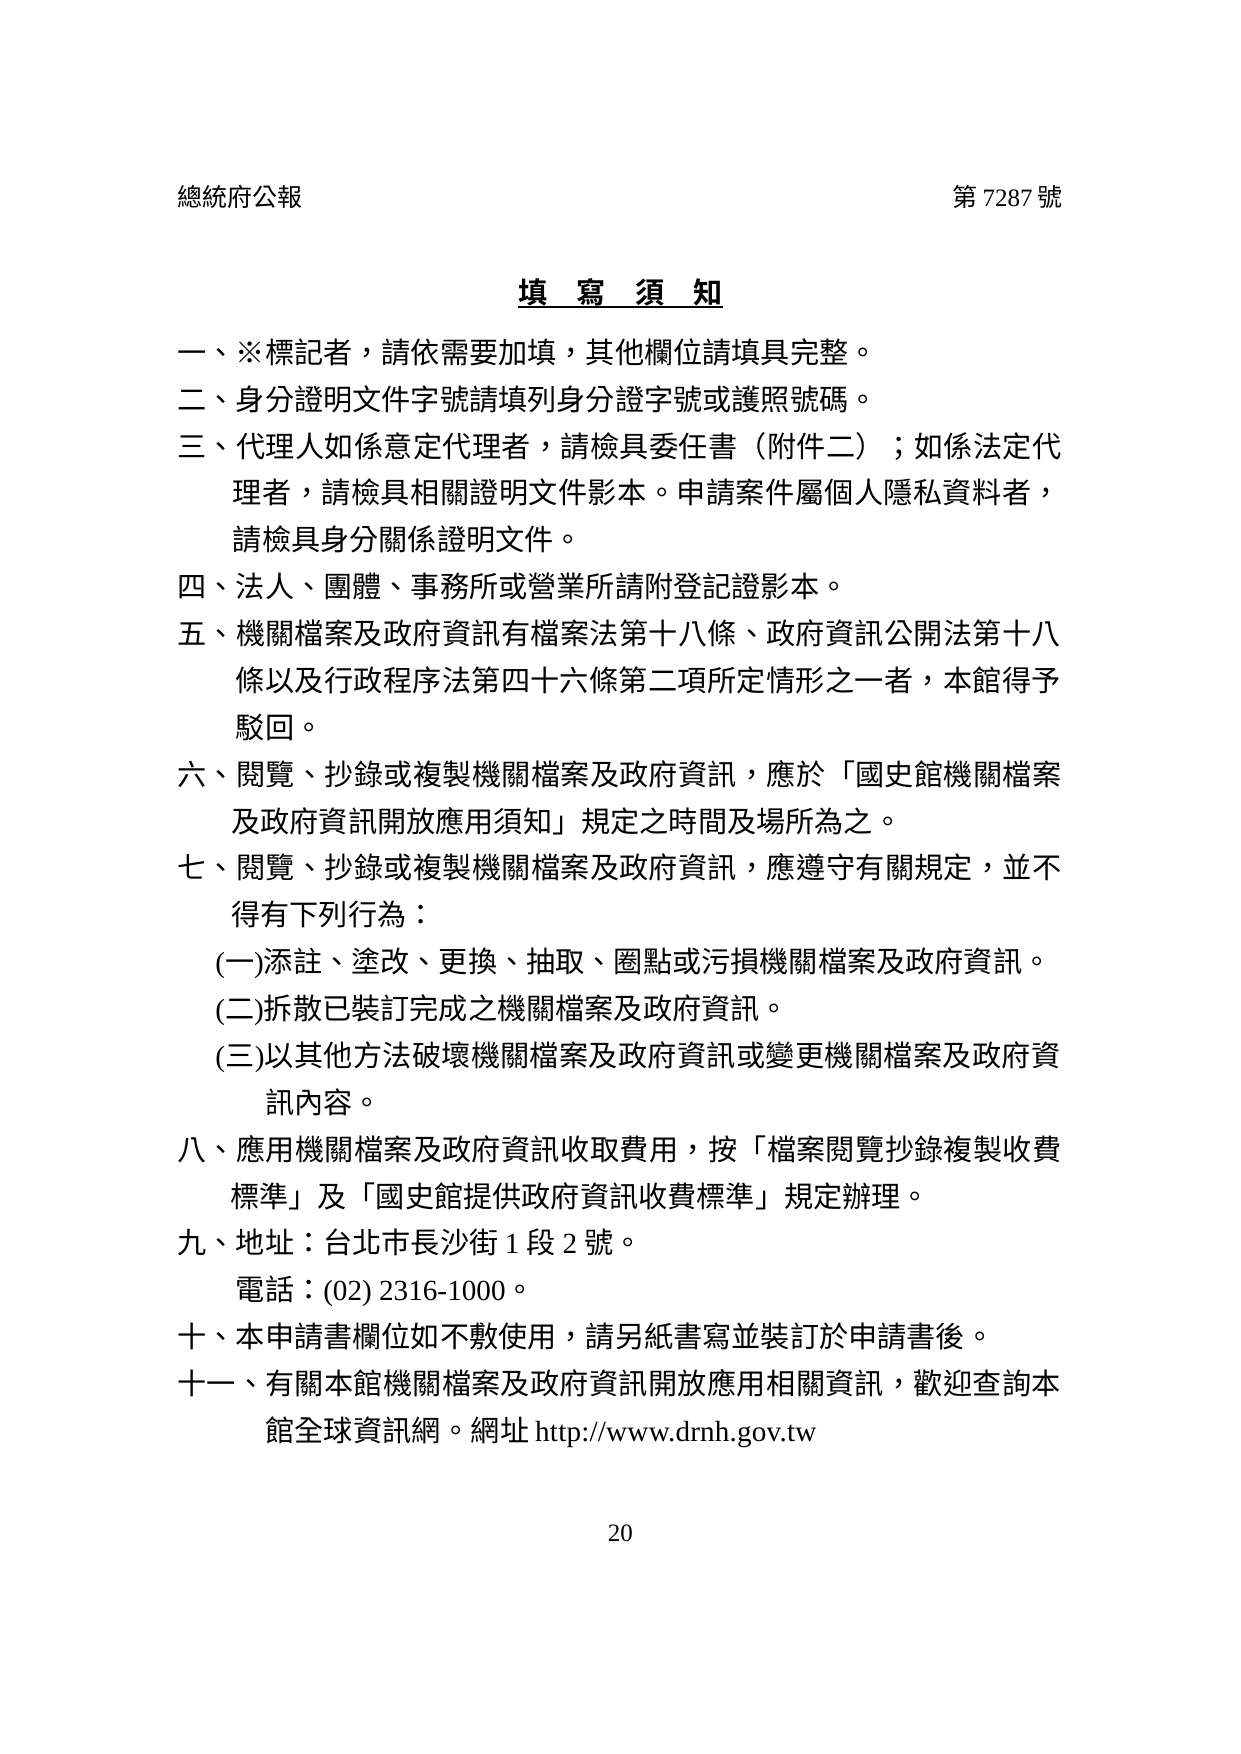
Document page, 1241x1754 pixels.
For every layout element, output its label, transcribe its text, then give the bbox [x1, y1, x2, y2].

text (二)拆散已裝訂完成之機關檔案及政府資訊。 [215, 982, 1063, 1029]
text 八、應用機關檔案及政府資訊收取費用，按「檔案閱覽抄錄複製收費標準」及「國史館提供政府資訊收費標準」規定辦理。 [177, 1123, 1063, 1216]
text 電話：(02) 2316-1000。 [236, 1263, 1063, 1310]
text 填 寫 須 知 [177, 266, 1063, 313]
text 七、閱覽、抄錄或複製機關檔案及政府資訊，應遵守有關規定，並不得有下列行為： [177, 841, 1063, 935]
text 三、代理人如係意定代理者，請檢具委任書（附件二）；如係法定代理者，請檢具相關證明文件影本。申請案件屬個人隱私資料者，請檢具身分關係證明文件。 [177, 419, 1063, 560]
text 四、法人、團體、事務所或營業所請附登記證影本。 [177, 560, 1063, 607]
text 二、身分證明文件字號請填列身分證字號或護照號碼。 [177, 373, 1063, 419]
text (三)以其他方法破壞機關檔案及政府資訊或變更機關檔案及政府資訊內容。 [215, 1029, 1063, 1123]
text 一、※標記者，請依需要加填，其他欄位請填具完整。 [177, 326, 1063, 373]
text (一)添註、塗改、更換、抽取、圈點或污損機關檔案及政府資訊。 [215, 935, 1063, 982]
text 十一、有關本館機關檔案及政府資訊開放應用相關資訊，歡迎查詢本館全球資訊網。網址http://www.drnh.gov.tw [177, 1357, 1063, 1451]
text 九、地址：台北巿長沙街 1 段 2 號。 [177, 1216, 1063, 1263]
text 十、本申請書欄位如不敷使用，請另紙書寫並裝訂於申請書後。 [177, 1310, 1063, 1357]
text 六、閱覽、抄錄或複製機關檔案及政府資訊，應於「國史館機關檔案及政府資訊開放應用須知」規定之時間及場所為之。 [177, 748, 1063, 841]
text 五、機關檔案及政府資訊有檔案法第十八條、政府資訊公開法第十八條以及行政程序法第四十六條第二項所定情形之一者，本館得予駁回。 [177, 607, 1063, 748]
